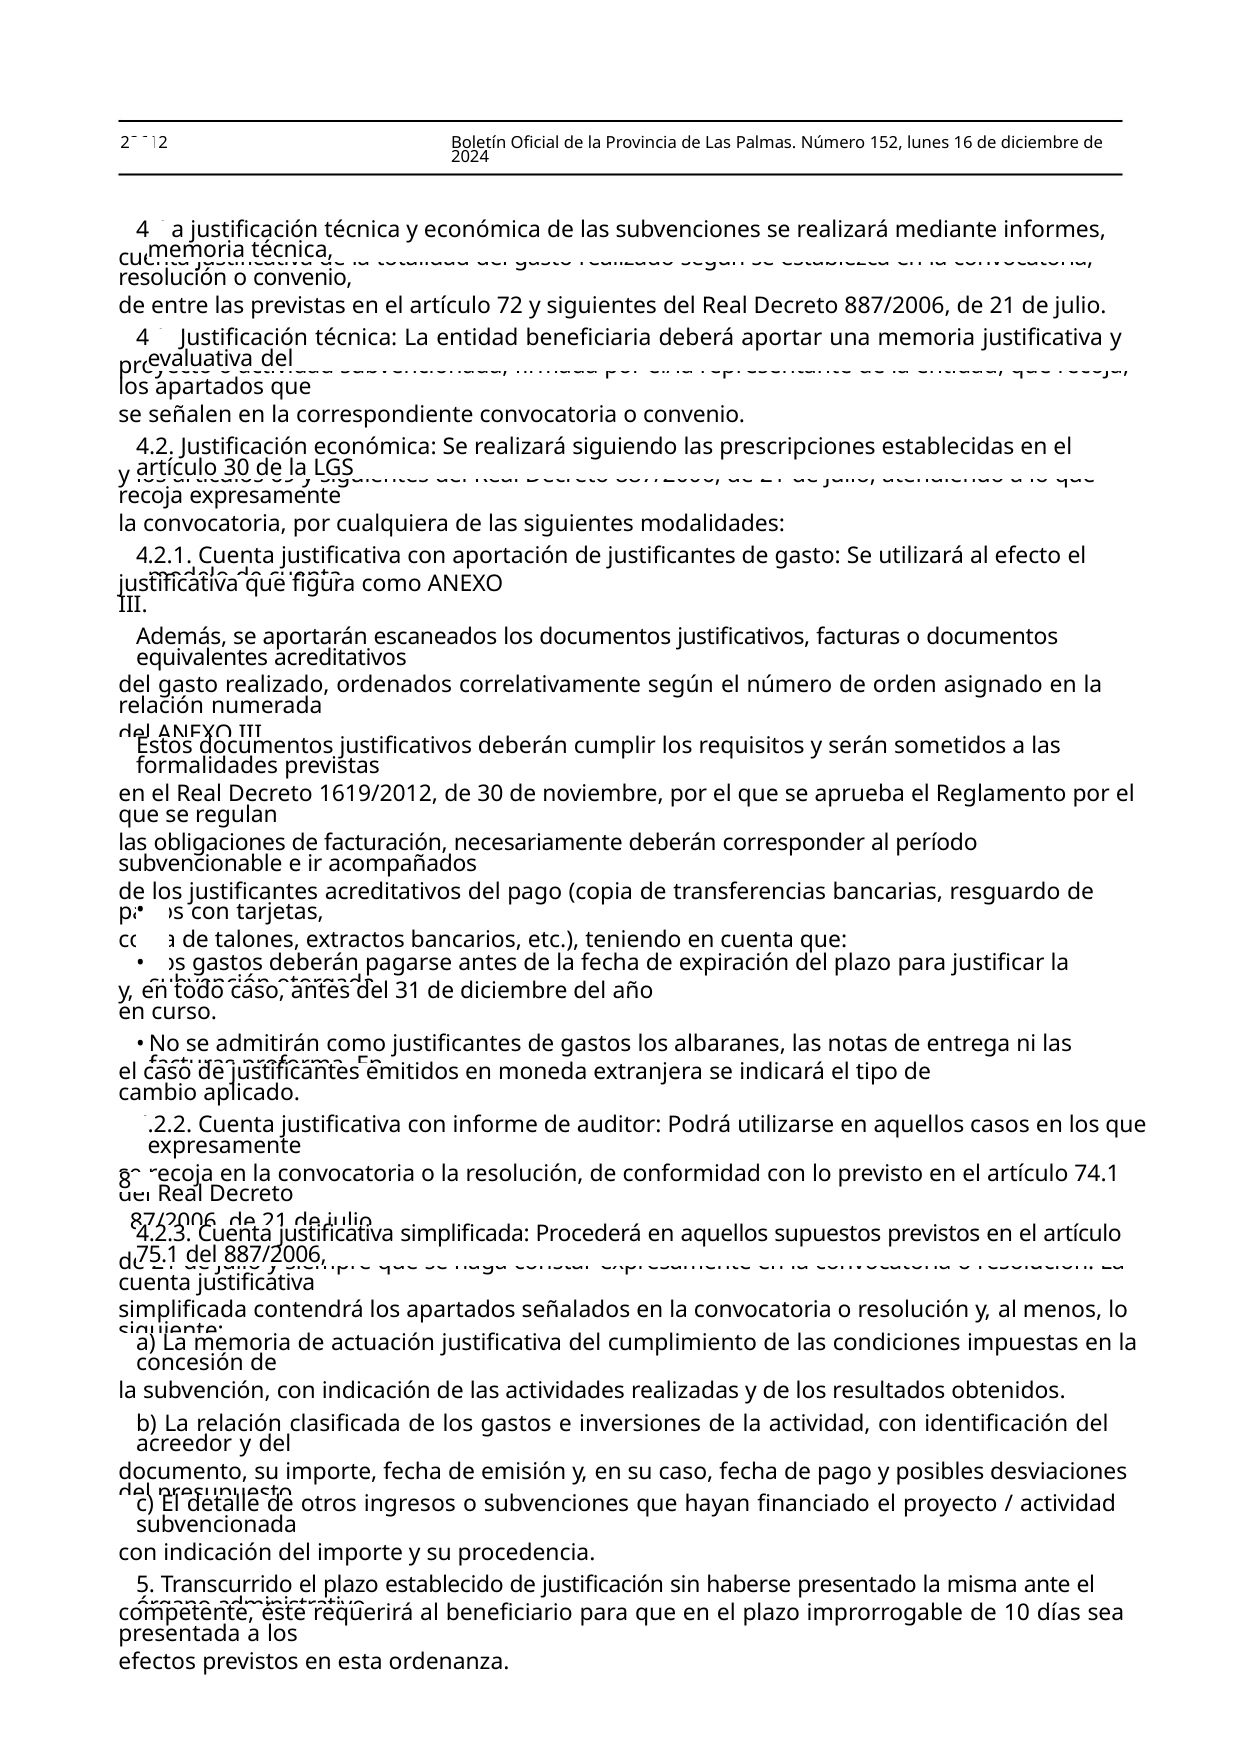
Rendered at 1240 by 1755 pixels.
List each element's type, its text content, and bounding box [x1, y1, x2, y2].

text la convocatoria, por cualquiera de las siguientes modalidades: [118, 515, 1147, 535]
text la subvención, con indicación de las actividades realizadas y de los resultados obtenidos. [118, 1382, 1147, 1403]
text c) El detalle de otros ingresos o subvenciones que hayan financiado el proyecto / actividad subvencionada [136, 1495, 1147, 1537]
text proyecto o actividad subvencionada, firmada por el/la representante de la entidad, que recoja, los apartados que [118, 357, 1147, 399]
text No se admitirán como justificantes de gastos los albaranes, las notas de entrega ni las facturas proforma. En [148, 1035, 1147, 1076]
text 3612 [154, 137, 192, 151]
text 87/2006, de 21 de julio. [306, 1213, 349, 1225]
text 4.2. Justificación económica: Se realizará siguiendo las prescripciones establecidas en el artículo 30 de la LGS [136, 438, 1147, 479]
text de los justificantes acreditativos del pago (copia de transferencias bancarias, resguardo de pagos con tarjetas, [118, 882, 1147, 924]
text .1. Justificación técnica: La entidad beneficiaria deberá aportar una memoria justificativa y evaluativa del [147, 329, 1147, 371]
text • [136, 901, 169, 922]
text del gasto realizado, ordenados correlativamente según el número de orden asignado en la relación numerada [118, 676, 1147, 718]
text 4 [136, 329, 172, 350]
text 4 [136, 547, 144, 558]
text justificativa que figura como ANEXO III. [118, 575, 526, 616]
text .2.2. Cuenta justificativa con informe de auditor: Podrá utilizarse en aquellos casos en los que expresamente [147, 1116, 1147, 1157]
text 8 [118, 1172, 154, 1192]
text b) La relación clasificada de los gastos e inversiones de la actividad, con identificación del acreedor y del [136, 1414, 1147, 1456]
text 4 [136, 221, 172, 241]
text . La justificación técnica y económica de las subvenciones se realizará mediante informes, memoria técnica, [147, 221, 1147, 262]
text competente, éste requerirá al beneficiario para que en el plazo improrrogable de 10 días sea presentada a los [118, 1604, 1147, 1645]
text documento, su importe, fecha de emisión y, en su caso, fecha de pago y posibles desviaciones del presupuesto. [118, 1463, 1147, 1495]
text de 21 de julio y siempre que se haga constar expresamente en la convocatoria o resolución. La cuenta justificativa [118, 1253, 1147, 1294]
text las obligaciones de facturación, necesariamente deberán corresponder al período subvencionable e ir acompañados [118, 834, 1147, 875]
text 2 [120, 137, 154, 151]
text del ANEXO III. [259, 725, 1147, 737]
text Los gastos deberán pagarse antes de la fecha de expiración del plazo para justificar la subvención otorgada [149, 954, 1147, 996]
text Estos documentos justificativos deberán cumplir los requisitos y serán sometidos a las formalidades previstas [136, 737, 1147, 778]
text copia de talones, extractos bancarios, etc.), teniendo en cuenta que: [169, 931, 1147, 952]
text y los artículos 69 y siguientes del Real Decreto 887/2006, de 21 de julio, atendiendo a lo que recoja expresamente [118, 466, 1147, 507]
text se señalen en la correspondiente convocatoria o convenio. [118, 406, 1147, 427]
text de entre las previstas en el artículo 72 y siguientes del Real Decreto 887/2006, de 21 de julio. [118, 297, 1147, 318]
text 87/2006, de 21 de julio. [351, 1213, 1147, 1225]
text en el Real Decreto 1619/2012, de 30 de noviembre, por el que se aprueba el Reglamento por el que se regulan [118, 785, 1147, 827]
text efectos previstos en esta ordenanza. [118, 1653, 1147, 1673]
text se recoja en la convocatoria o la resolución, de conformidad con lo previsto en el artículo 74.1 del Real Decreto [118, 1164, 1147, 1206]
text simplificada contendrá los apartados señalados en la convocatoria o resolución y, al menos, lo siguiente: [118, 1301, 1147, 1333]
text con indicación del importe y su procedencia. [118, 1544, 1147, 1564]
text 4.2.3. Cuenta justificativa simplificada: Procederá en aquellos supuestos previstos en el artículo 75.1 del 887/2006, [136, 1225, 1147, 1266]
text cuenta justificativa de la totalidad del gasto realizado según se establezca en la convocatoria, resolución o convenio, [118, 248, 1147, 290]
text • [136, 1035, 148, 1056]
text 4 [136, 559, 147, 568]
text 5. Transcurrido el plazo establecido de justificación sin haberse presentado la misma ante el órgano administrativo [136, 1576, 1147, 1604]
text a) La memoria de actuación justificativa del cumplimiento de las condiciones impuestas en la concesión de [136, 1333, 1147, 1375]
text Boletín Oficial de la Provincia de Las Palmas. Número 152, lunes 16 de diciembre de 2024 [451, 137, 1143, 166]
text y, en todo caso, antes del 31 de diciembre del año en curso. [118, 982, 686, 1023]
text Además, se aportarán escaneados los documentos justificativos, facturas o documentos equivalentes acreditativos [136, 628, 1147, 669]
text • [136, 954, 169, 975]
text el caso de justificantes emitidos en moneda extranjera se indicará el tipo de cambio aplicado. [118, 1063, 994, 1104]
text .2.1. Cuenta justificativa con aportación de justificantes de gasto: Se utilizará al efecto el modelo de cuenta [147, 547, 1147, 588]
